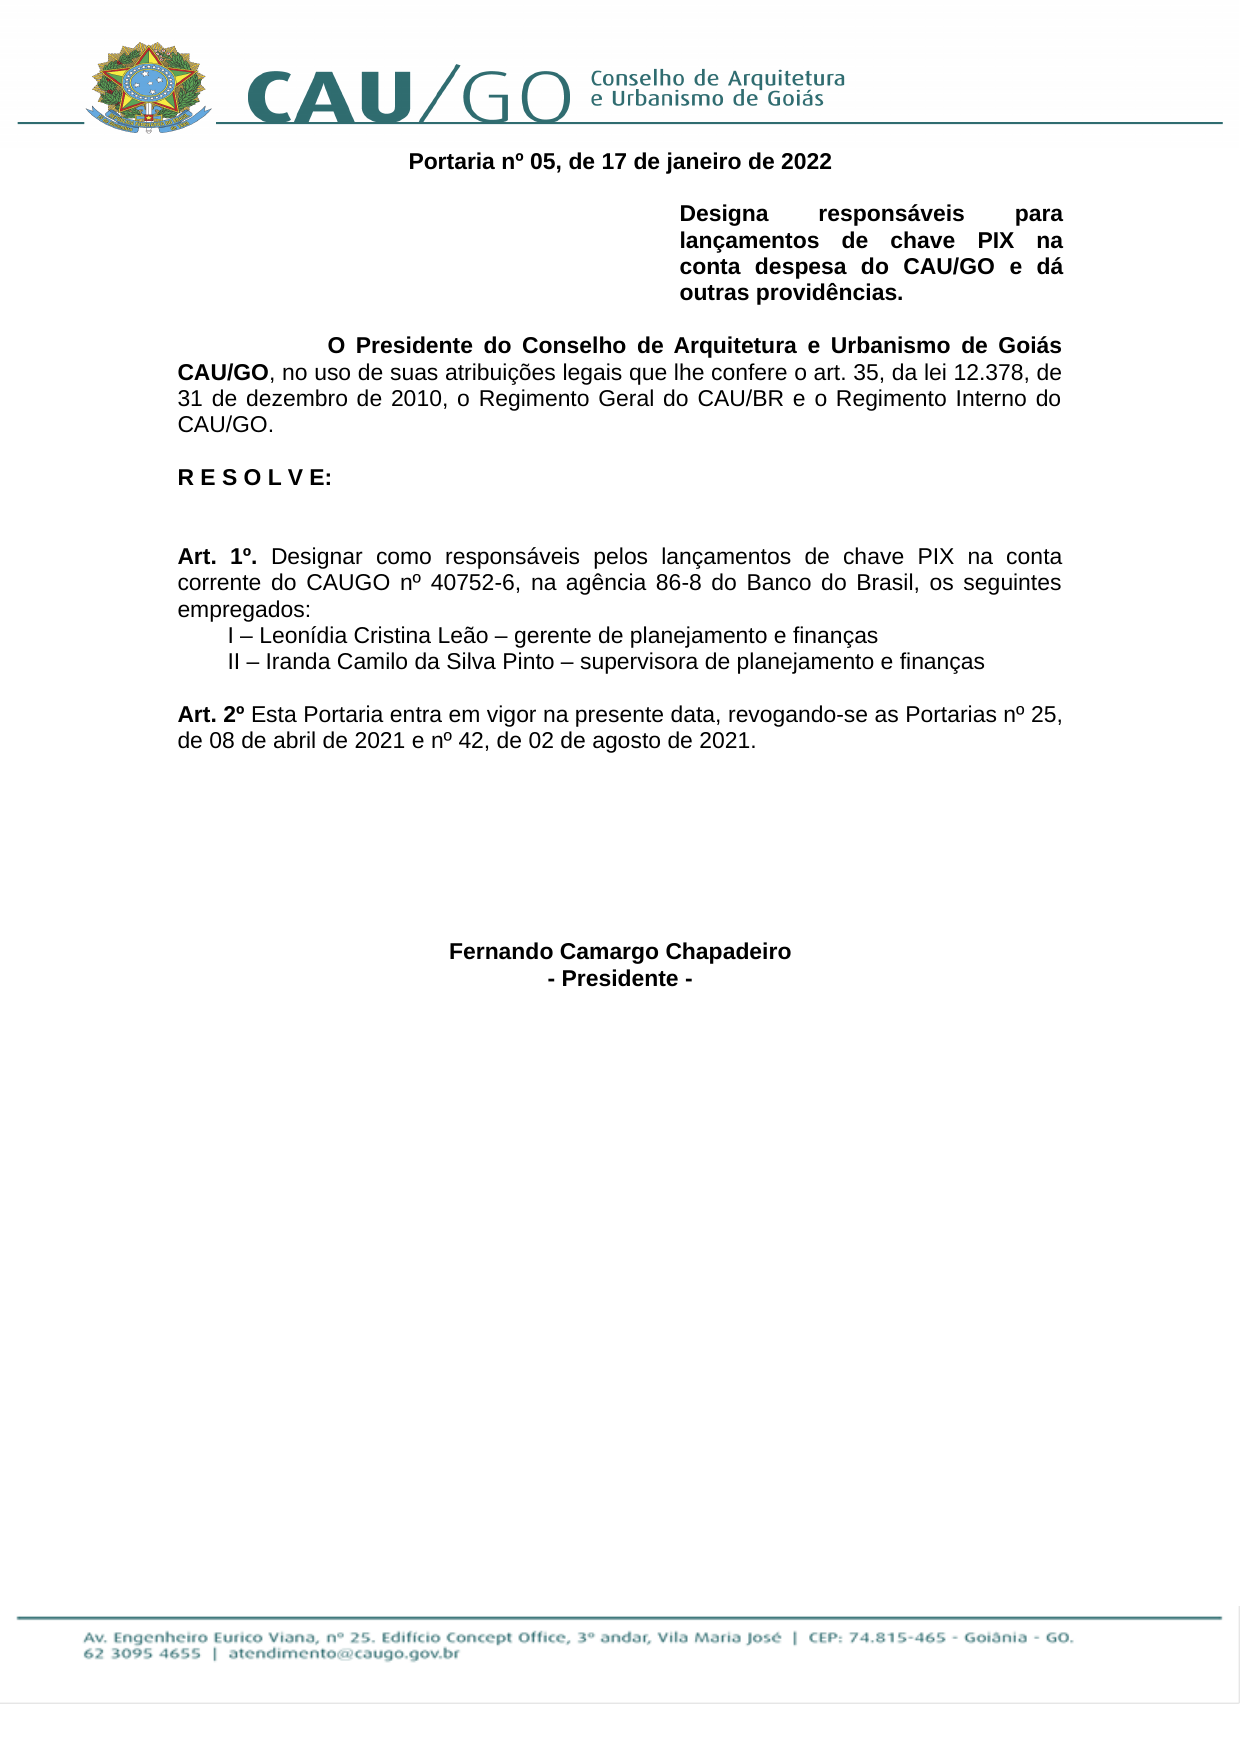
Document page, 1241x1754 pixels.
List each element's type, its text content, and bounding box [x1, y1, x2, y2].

text Portaria nº 05, de 17 de janeiro de 2022 [177, 148, 1063, 174]
text Art. 2º Esta Portaria entra em vigor na presente data, revogando-se as Portarias nº 25, de 08 de abril de 2021 e nº 42, de 02 de agosto de 2021. [177, 701, 1063, 754]
text Art. 1º. Designar como responsáveis pelos lançamentos de chave PIX na conta corrente do CAUGO nº 40752-6, na agência 86-8 do Banco do Brasil, os seguintes empregados: [177, 543, 1063, 622]
text II – Iranda Camilo da Silva Pinto – supervisora de planejamento e finanças [227, 648, 1063, 675]
picture [0, 0, 1239, 148]
text O Presidente do Conselho de Arquitetura e Urbanismo de Goiás CAU/GO, no uso de suas atribuições legais que lhe confere o art. 35, da lei 12.378, de 31 de dezembro de 2010, o Regimento Geral do CAU/BR e o Regimento Interno do CAU/GO. [177, 332, 1063, 437]
text Fernando Camargo Chapadeiro [177, 938, 1063, 964]
text - Presidente - [177, 964, 1063, 991]
picture [0, 1606, 1241, 1705]
text R E S O L V E: [177, 464, 1063, 490]
text I – Leonídia Cristina Leão – gerente de planejamento e finanças [227, 622, 1063, 648]
text Designa responsáveis para lançamentos de chave PIX na conta despesa do CAU/GO e dá outras providências. [679, 200, 1063, 306]
